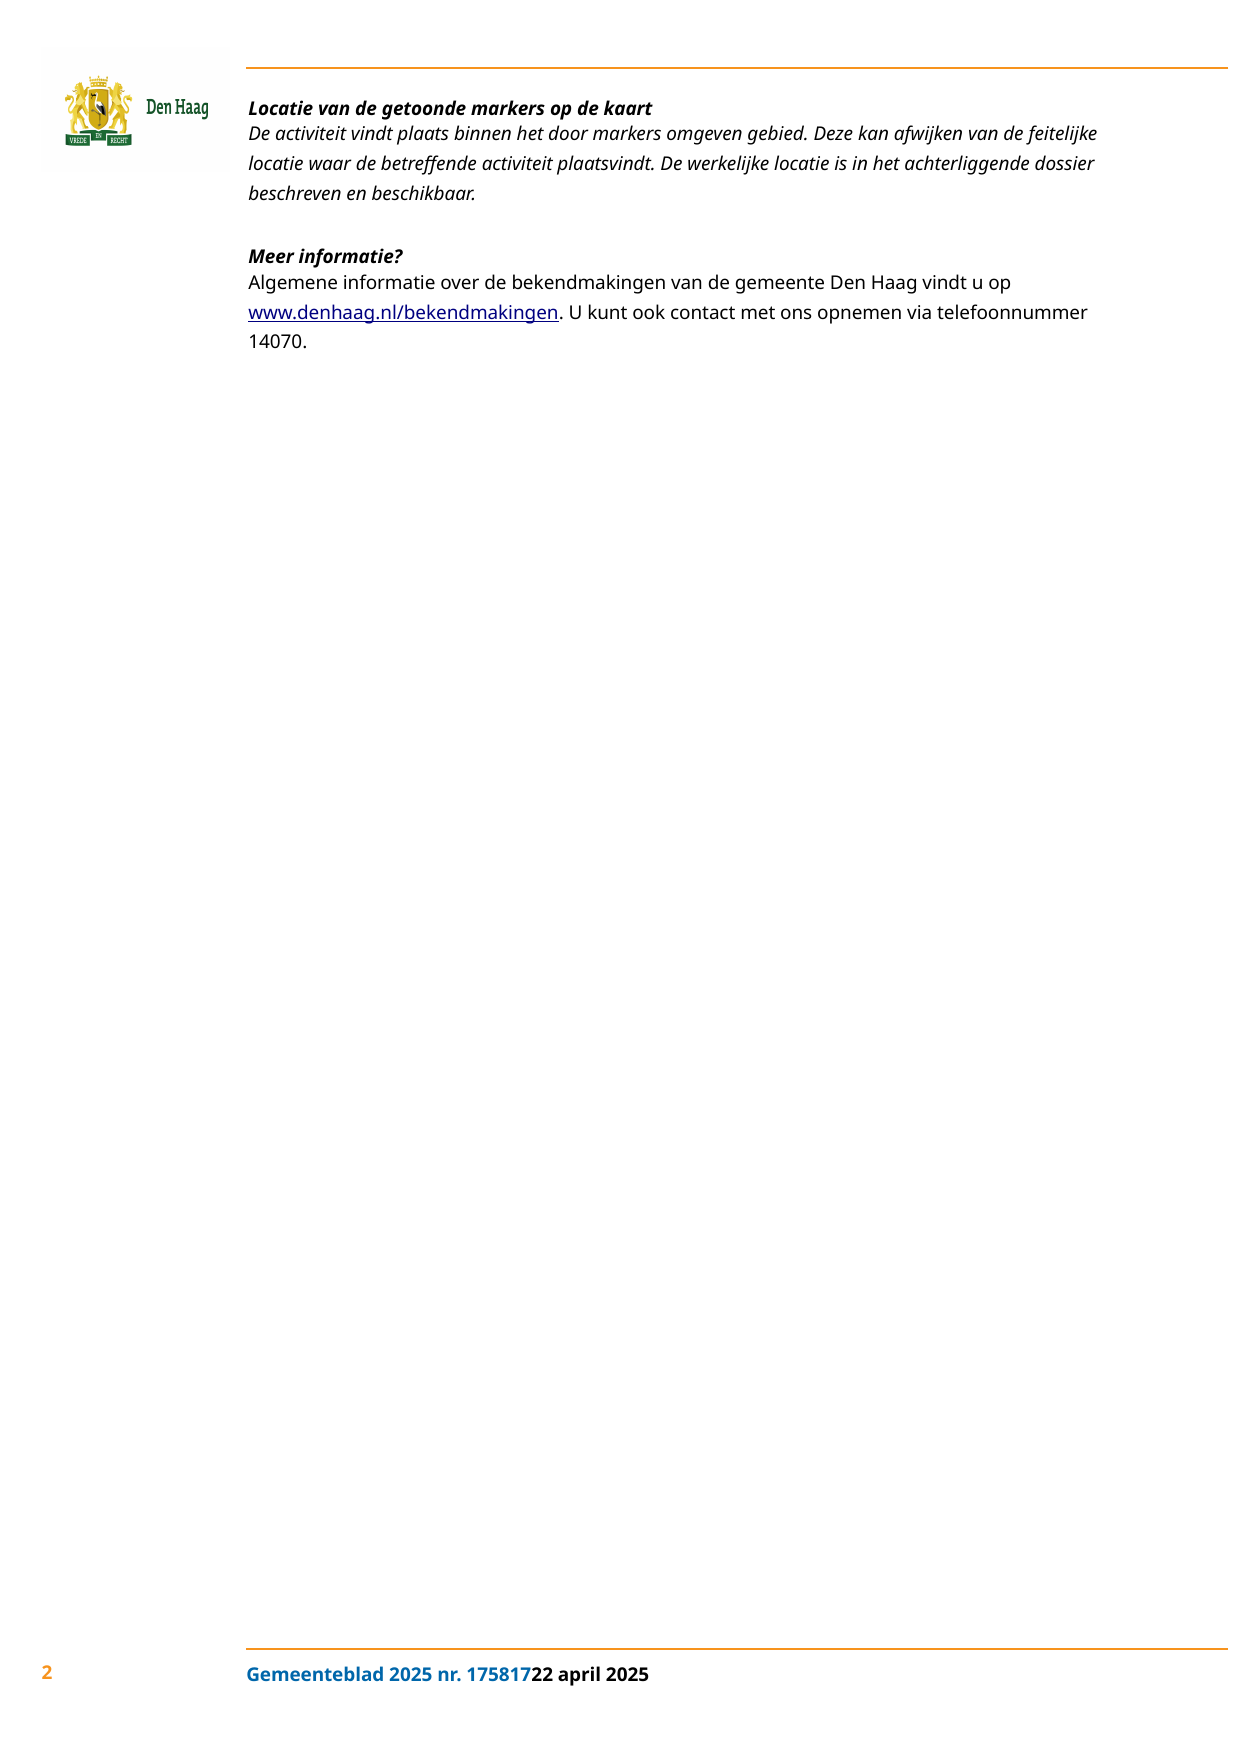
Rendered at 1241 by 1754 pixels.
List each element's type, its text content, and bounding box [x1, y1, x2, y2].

text Algemene informatie over de bekendmakingen van de gemeente Den Haag vindt u op www.denhaag.nl/bekendmakingen. U kunt ook contact met ons opnemen via telefoonnummer 14070. [248, 269, 1152, 354]
picture [41, 47, 231, 172]
text Locatie van de getoonde markers op de kaart [248, 95, 1152, 121]
text Meer informatie? [248, 244, 1152, 269]
text De activiteit vindt plaats binnen het door markers omgeven gebied. Deze kan afwijken van de feitelijke locatie waar de betreffende activiteit plaatsvindt. De werkelijke locatie is in het achterliggende dossier beschreven en beschikbaar. [248, 121, 1152, 205]
